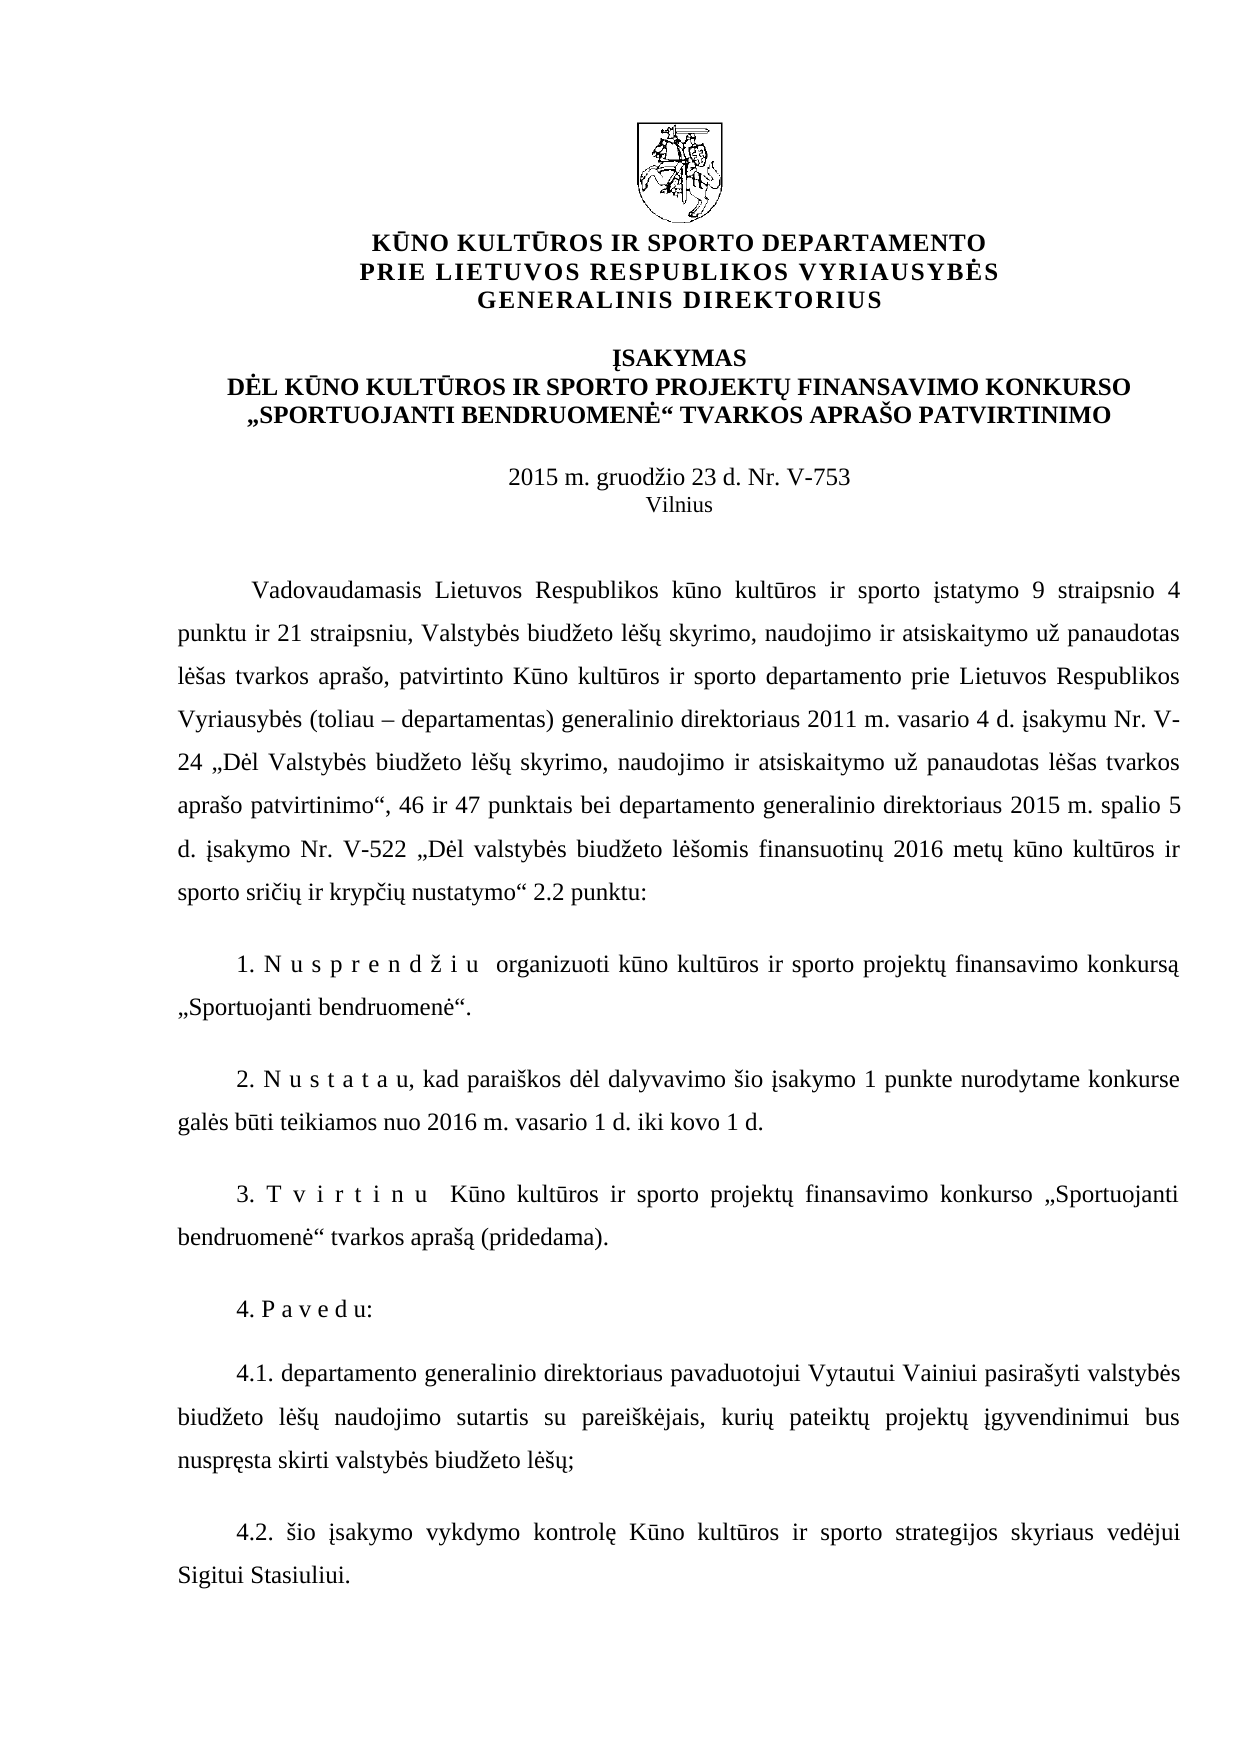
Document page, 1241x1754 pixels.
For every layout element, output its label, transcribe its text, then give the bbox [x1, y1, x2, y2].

text Įsakymas [177, 343, 1181, 372]
text Vadovaudamasis Lietuvos Respublikos kūno kultūros ir sporto įstatymo 9 straipsnio 4 punktu ir 21 straipsniu, Valstybės biudžeto lėšų skyrimo, naudojimo ir atsiskaitymo už panaudotas lėšas tvarkos aprašo, patvirtinto Kūno kultūros ir sporto departamento prie Lietuvos Respublikos Vyriausybės (toliau – departamentas) generalinio direktoriaus 2011 m. vasario 4 d. įsakymu Nr. V-24 „Dėl Valstybės biudžeto lėšų skyrimo, naudojimo ir atsiskaitymo už panaudotas lėšas tvarkos aprašo patvirtinimo“, 46 ir 47 punktais bei departamento generalinio direktoriaus 2015 m. spalio 5 d. įsakymo Nr. V-522 „Dėl valstybės biudžeto lėšomis finansuotinų 2016 metų kūno kultūros ir sporto sričių ir krypčių nustatymo“ 2.2 punktu: [177, 575, 1181, 906]
text 4.2. šio įsakymo vykdymo kontrolę Kūno kultūros ir sporto strategijos skyriaus vedėjui Sigitui Stasiuliui. [177, 1517, 1181, 1588]
text Generalinis direktorius [177, 286, 1181, 314]
text DĖL KŪNO KULTŪROS IR SPORTO PROJEKTŲ FINANSAVIMO KONKURSO „SPORTUOJANTI BENDRUOMENĖ“ TVARKOS APRAŠO PATVIRTINIMO [177, 372, 1181, 429]
text 1. N u s p r e n d ž i u organizuoti kūno kultūros ir sporto projektų finansavimo konkursą „Sportuojanti bendruomenė“. [177, 949, 1181, 1021]
text 2. N u s t a t a u, kad paraiškos dėl dalyvavimo šio įsakymo 1 punkte nurodytame konkurse galės būti teikiamos nuo 2016 m. vasario 1 d. iki kovo 1 d. [177, 1064, 1181, 1136]
text 4. P a v e d u: [177, 1294, 1181, 1322]
text KŪNO KULTŪROS IR SPORTO DEPARTAMENTo [177, 228, 1181, 257]
text 3. T v i r t i n u Kūno kultūros ir sporto projektų finansavimo konkurso „Sportuojanti bendruomenė“ tvarkos aprašą (pridedama). [177, 1179, 1181, 1251]
text PRIE LIETUVOS RESPUBLIKOS VYRIAUSYBĖS [177, 257, 1181, 286]
text Vilnius [177, 491, 1181, 517]
text 2015 m. gruodžio 23 d. Nr. V-753 [177, 462, 1181, 491]
text 4.1. departamento generalinio direktoriaus pavaduotojui Vytautui Vainiui pasirašyti valstybės biudžeto lėšų naudojimo sutartis su pareiškėjais, kurių pateiktų projektų įgyvendinimui bus nuspręsta skirti valstybės biudžeto lėšų; [177, 1358, 1181, 1473]
